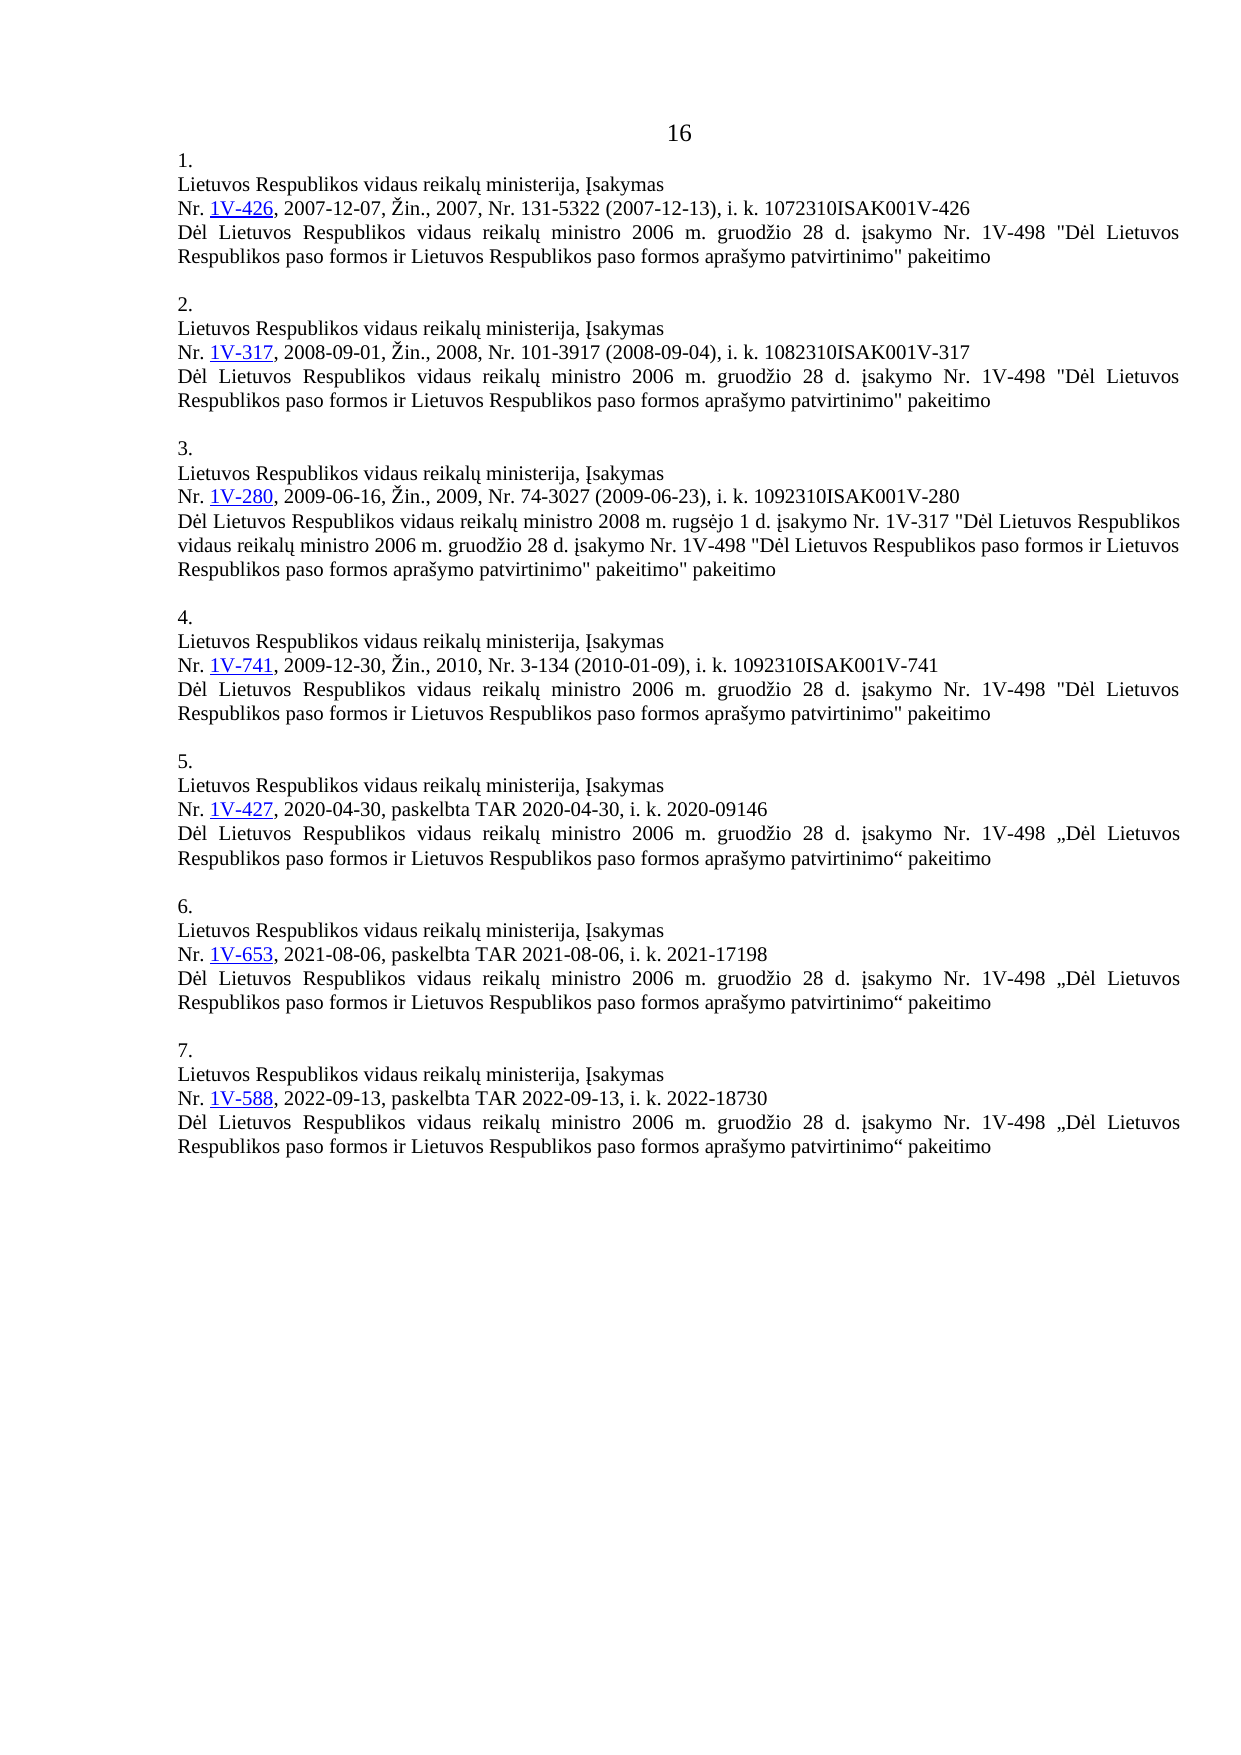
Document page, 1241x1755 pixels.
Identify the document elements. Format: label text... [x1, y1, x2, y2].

text Dėl Lietuvos Respublikos vidaus reikalų ministro 2006 m. gruodžio 28 d. įsakymo Nr. 1V-498 „Dėl Lietuvos Respublikos paso formos ir Lietuvos Respublikos paso formos aprašymo patvirtinimo“ pakeitimo [177, 821, 1181, 869]
text Nr. 1V-317, 2008-09-01, Žin., 2008, Nr. 101-3917 (2008-09-04), i. k. 1082310ISAK001V-317 [177, 340, 1181, 364]
text Nr. 1V-741, 2009-12-30, Žin., 2010, Nr. 3-134 (2010-01-09), i. k. 1092310ISAK001V-741 [177, 653, 1181, 677]
text 2. [177, 292, 1181, 316]
text 1. [177, 148, 1181, 172]
text Lietuvos Respublikos vidaus reikalų ministerija, Įsakymas [177, 316, 1181, 340]
text 5. [177, 749, 1181, 773]
text Lietuvos Respublikos vidaus reikalų ministerija, Įsakymas [177, 918, 1181, 942]
text Dėl Lietuvos Respublikos vidaus reikalų ministro 2008 m. rugsėjo 1 d. įsakymo Nr. 1V-317 "Dėl Lietuvos Respublikos vidaus reikalų ministro 2006 m. gruodžio 28 d. įsakymo Nr. 1V-498 "Dėl Lietuvos Respublikos paso formos ir Lietuvos Respublikos paso formos aprašymo patvirtinimo" pakeitimo" pakeitimo [177, 508, 1181, 581]
text Lietuvos Respublikos vidaus reikalų ministerija, Įsakymas [177, 629, 1181, 653]
text 3. [177, 436, 1181, 460]
text Nr. 1V-588, 2022-09-13, paskelbta TAR 2022-09-13, i. k. 2022-18730 [177, 1086, 1181, 1110]
text Lietuvos Respublikos vidaus reikalų ministerija, Įsakymas [177, 460, 1181, 484]
text Lietuvos Respublikos vidaus reikalų ministerija, Įsakymas [177, 1062, 1181, 1086]
text Nr. 1V-280, 2009-06-16, Žin., 2009, Nr. 74-3027 (2009-06-23), i. k. 1092310ISAK001V-280 [177, 484, 1181, 508]
text Nr. 1V-426, 2007-12-07, Žin., 2007, Nr. 131-5322 (2007-12-13), i. k. 1072310ISAK001V-426 [177, 196, 1181, 220]
text Dėl Lietuvos Respublikos vidaus reikalų ministro 2006 m. gruodžio 28 d. įsakymo Nr. 1V-498 "Dėl Lietuvos Respublikos paso formos ir Lietuvos Respublikos paso formos aprašymo patvirtinimo" pakeitimo [177, 220, 1181, 268]
text Lietuvos Respublikos vidaus reikalų ministerija, Įsakymas [177, 172, 1181, 196]
text Dėl Lietuvos Respublikos vidaus reikalų ministro 2006 m. gruodžio 28 d. įsakymo Nr. 1V-498 "Dėl Lietuvos Respublikos paso formos ir Lietuvos Respublikos paso formos aprašymo patvirtinimo" pakeitimo [177, 677, 1181, 725]
text Nr. 1V-427, 2020-04-30, paskelbta TAR 2020-04-30, i. k. 2020-09146 [177, 797, 1181, 821]
text Dėl Lietuvos Respublikos vidaus reikalų ministro 2006 m. gruodžio 28 d. įsakymo Nr. 1V-498 "Dėl Lietuvos Respublikos paso formos ir Lietuvos Respublikos paso formos aprašymo patvirtinimo" pakeitimo [177, 364, 1181, 412]
text Nr. 1V-653, 2021-08-06, paskelbta TAR 2021-08-06, i. k. 2021-17198 [177, 942, 1181, 966]
text 4. [177, 605, 1181, 629]
text Dėl Lietuvos Respublikos vidaus reikalų ministro 2006 m. gruodžio 28 d. įsakymo Nr. 1V-498 „Dėl Lietuvos Respublikos paso formos ir Lietuvos Respublikos paso formos aprašymo patvirtinimo“ pakeitimo [177, 966, 1181, 1014]
text Lietuvos Respublikos vidaus reikalų ministerija, Įsakymas [177, 773, 1181, 797]
text Dėl Lietuvos Respublikos vidaus reikalų ministro 2006 m. gruodžio 28 d. įsakymo Nr. 1V-498 „Dėl Lietuvos Respublikos paso formos ir Lietuvos Respublikos paso formos aprašymo patvirtinimo“ pakeitimo [177, 1110, 1181, 1158]
text 6. [177, 893, 1181, 918]
text 7. [177, 1038, 1181, 1062]
